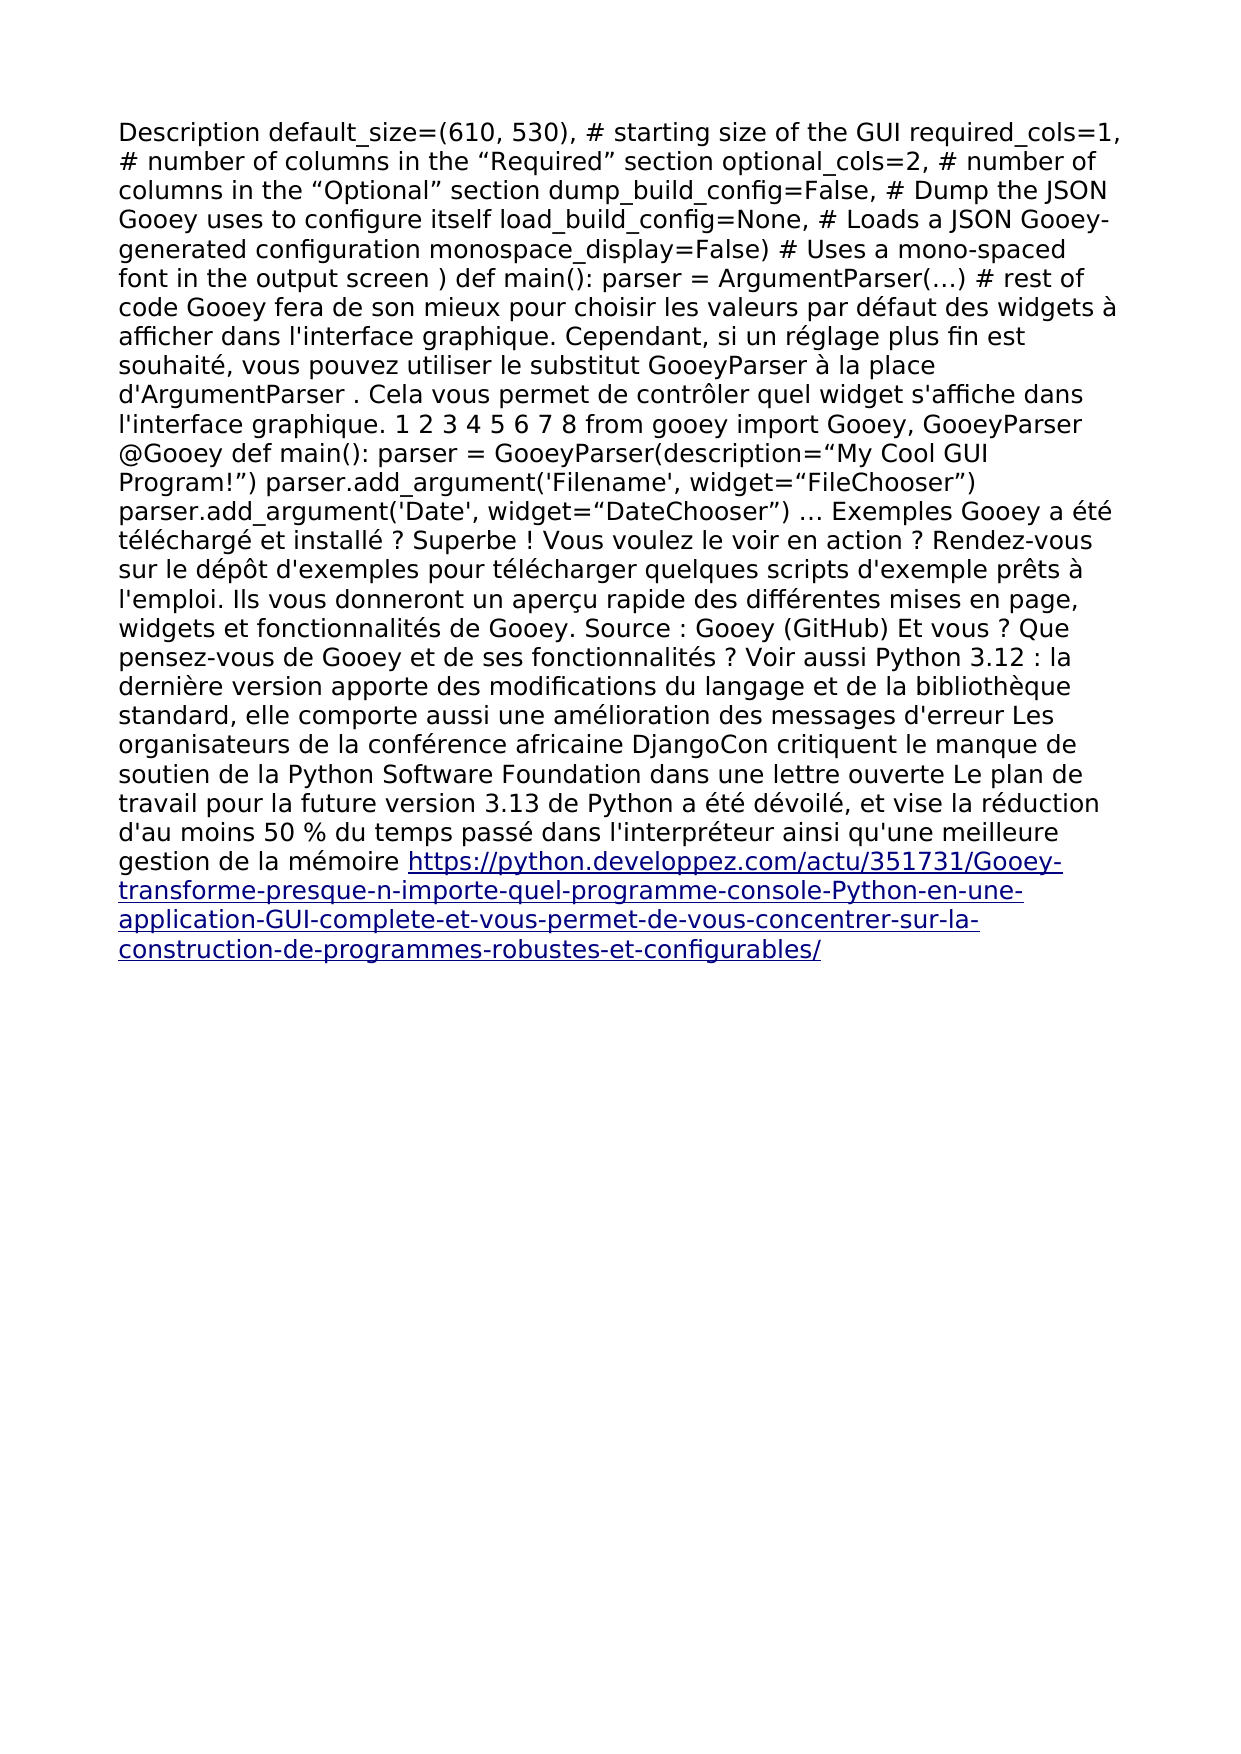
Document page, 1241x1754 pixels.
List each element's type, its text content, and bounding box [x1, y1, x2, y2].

text Description default_size=(610, 530), # starting size of the GUI required_cols=1, # number of columns in the “Required” section optional_cols=2, # number of columns in the “Optional” section dump_build_config=False, # Dump the JSON Gooey uses to configure itself load_build_config=None, # Loads a JSON Gooey-generated configuration monospace_display=False) # Uses a mono-spaced font in the output screen ) def main(): parser = ArgumentParser(…) # rest of code Gooey fera de son mieux pour choisir les valeurs par défaut des widgets à afficher dans l'interface graphique. Cependant, si un réglage plus fin est souhaité, vous pouvez utiliser le substitut GooeyParser à la place d'ArgumentParser . Cela vous permet de contrôler quel widget s'affiche dans l'interface graphique. 1 2 3 4 5 6 7 8 from gooey import Gooey, GooeyParser @Gooey def main(): parser = GooeyParser(description=“My Cool GUI Program!”) parser.add_argument('Filename', widget=“FileChooser”) parser.add_argument('Date', widget=“DateChooser”) … Exemples Gooey a été téléchargé et installé ? Superbe ! Vous voulez le voir en action ? Rendez-vous sur le dépôt d'exemples pour télécharger quelques scripts d'exemple prêts à l'emploi. Ils vous donneront un aperçu rapide des différentes mises en page, widgets et fonctionnalités de Gooey. Source : Gooey (GitHub) Et vous ? Que pensez-vous de Gooey et de ses fonctionnalités ? Voir aussi Python 3.12 : la dernière version apporte des modifications du langage et de la bibliothèque standard, elle comporte aussi une amélioration des messages d'erreur Les organisateurs de la conférence africaine DjangoCon critiquent le manque de soutien de la Python Software Foundation dans une lettre ouverte Le plan de travail pour la future version 3.13 de Python a été dévoilé, et vise la réduction d'au moins 50 % du temps passé dans l'interpréteur ainsi qu'une meilleure gestion de la mémoire https://python.developpez.com/actu/351731/Gooey-transforme-presque-n-importe-quel-programme-console-Python-en-une-application-GUI-complete-et-vous-permet-de-vous-concentrer-sur-la-construction-de-programmes-robustes-et-configurables/ [118, 118, 1122, 964]
